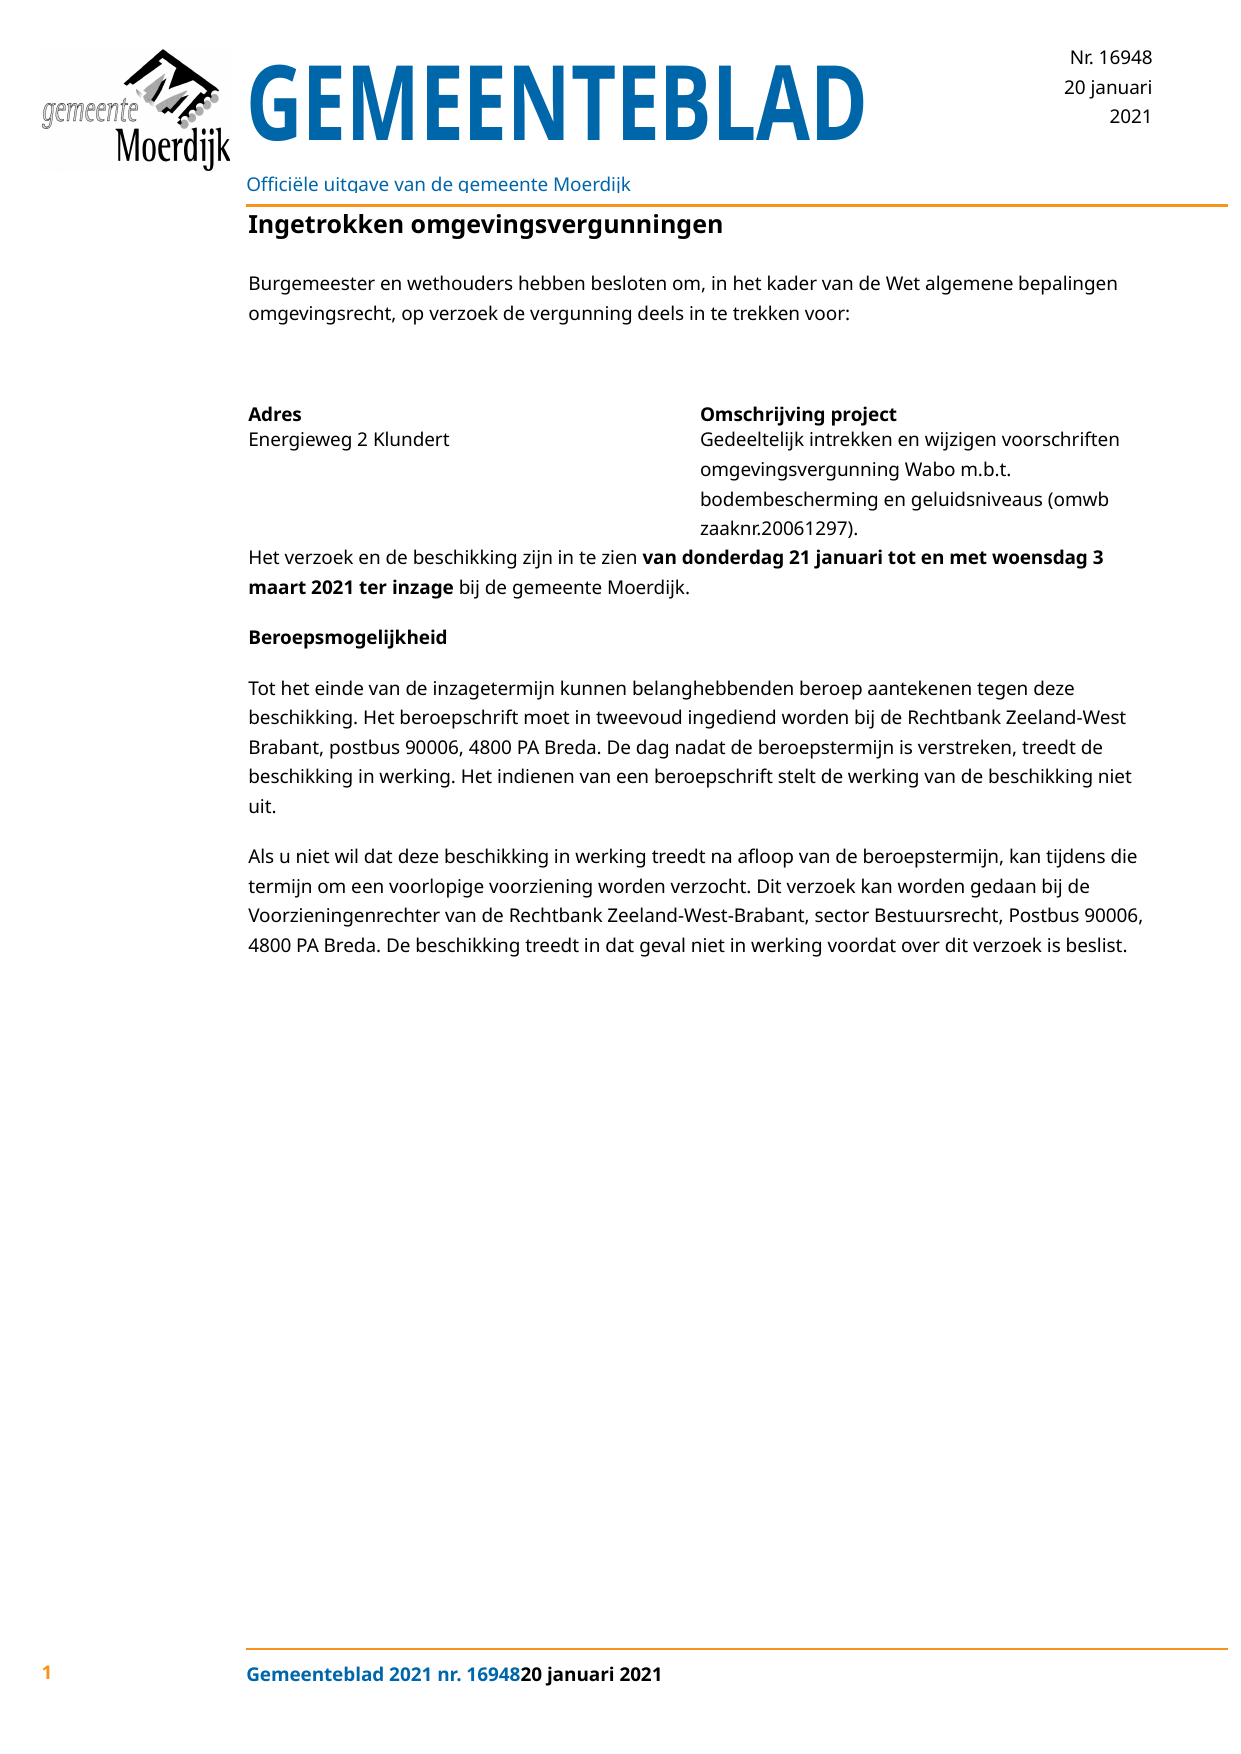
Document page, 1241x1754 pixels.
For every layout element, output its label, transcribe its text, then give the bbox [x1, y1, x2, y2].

text Tot het einde van de inzagetermijn kunnen belanghebbenden beroep aantekenen tegen deze beschikking. Het beroepschrift moet in tweevoud ingediend worden bij de Rechtbank Zeeland-West Brabant, postbus 90006, 4800 PA Breda. De dag nadat de beroepstermijn is verstreken, treedt de beschikking in werking. Het indienen van een beroepschrift stelt de werking van de beschikking niet uit. [248, 675, 1152, 819]
table_cell Energieweg 2 Klundert [248, 427, 700, 541]
text Burgemeester en wethouders hebben besloten om, in het kader van de Wet algemene bepalingen omgevingsrecht, op verzoek de vergunning deels in te trekken voor: [248, 270, 1152, 326]
text Beroepsmogelijkheid [248, 624, 1152, 650]
table_header Adres [248, 401, 700, 427]
table_cell Gedeeltelijk intrekken en wijzigen voorschriften omgevingsvergunning Wabo m.b.t. bodembescherming en geluidsniveaus (omwb zaaknr.20061297). [700, 427, 1152, 541]
picture [41, 47, 231, 172]
text Als u niet wil dat deze beschikking in werking treedt na afloop van de beroepstermijn, kan tijdens die termijn om een voorlopige voorziening worden verzocht. Dit verzoek kan worden gedaan bij de Voorzieningenrechter van de Rechtbank Zeeland-West-Brabant, sector Bestuursrecht, Postbus 90006, 4800 PA Breda. De beschikking treedt in dat geval niet in werking voordat over dit verzoek is beslist. [248, 843, 1152, 958]
text Ingetrokken omgevingsvergunningen [248, 207, 1152, 241]
text Het verzoek en de beschikking zijn in te zien van donderdag 21 januari tot en met woensdag 3 maart 2021 ter inzage bij de gemeente Moerdijk. [248, 544, 1152, 599]
table_header Omschrijving project [700, 401, 1152, 427]
